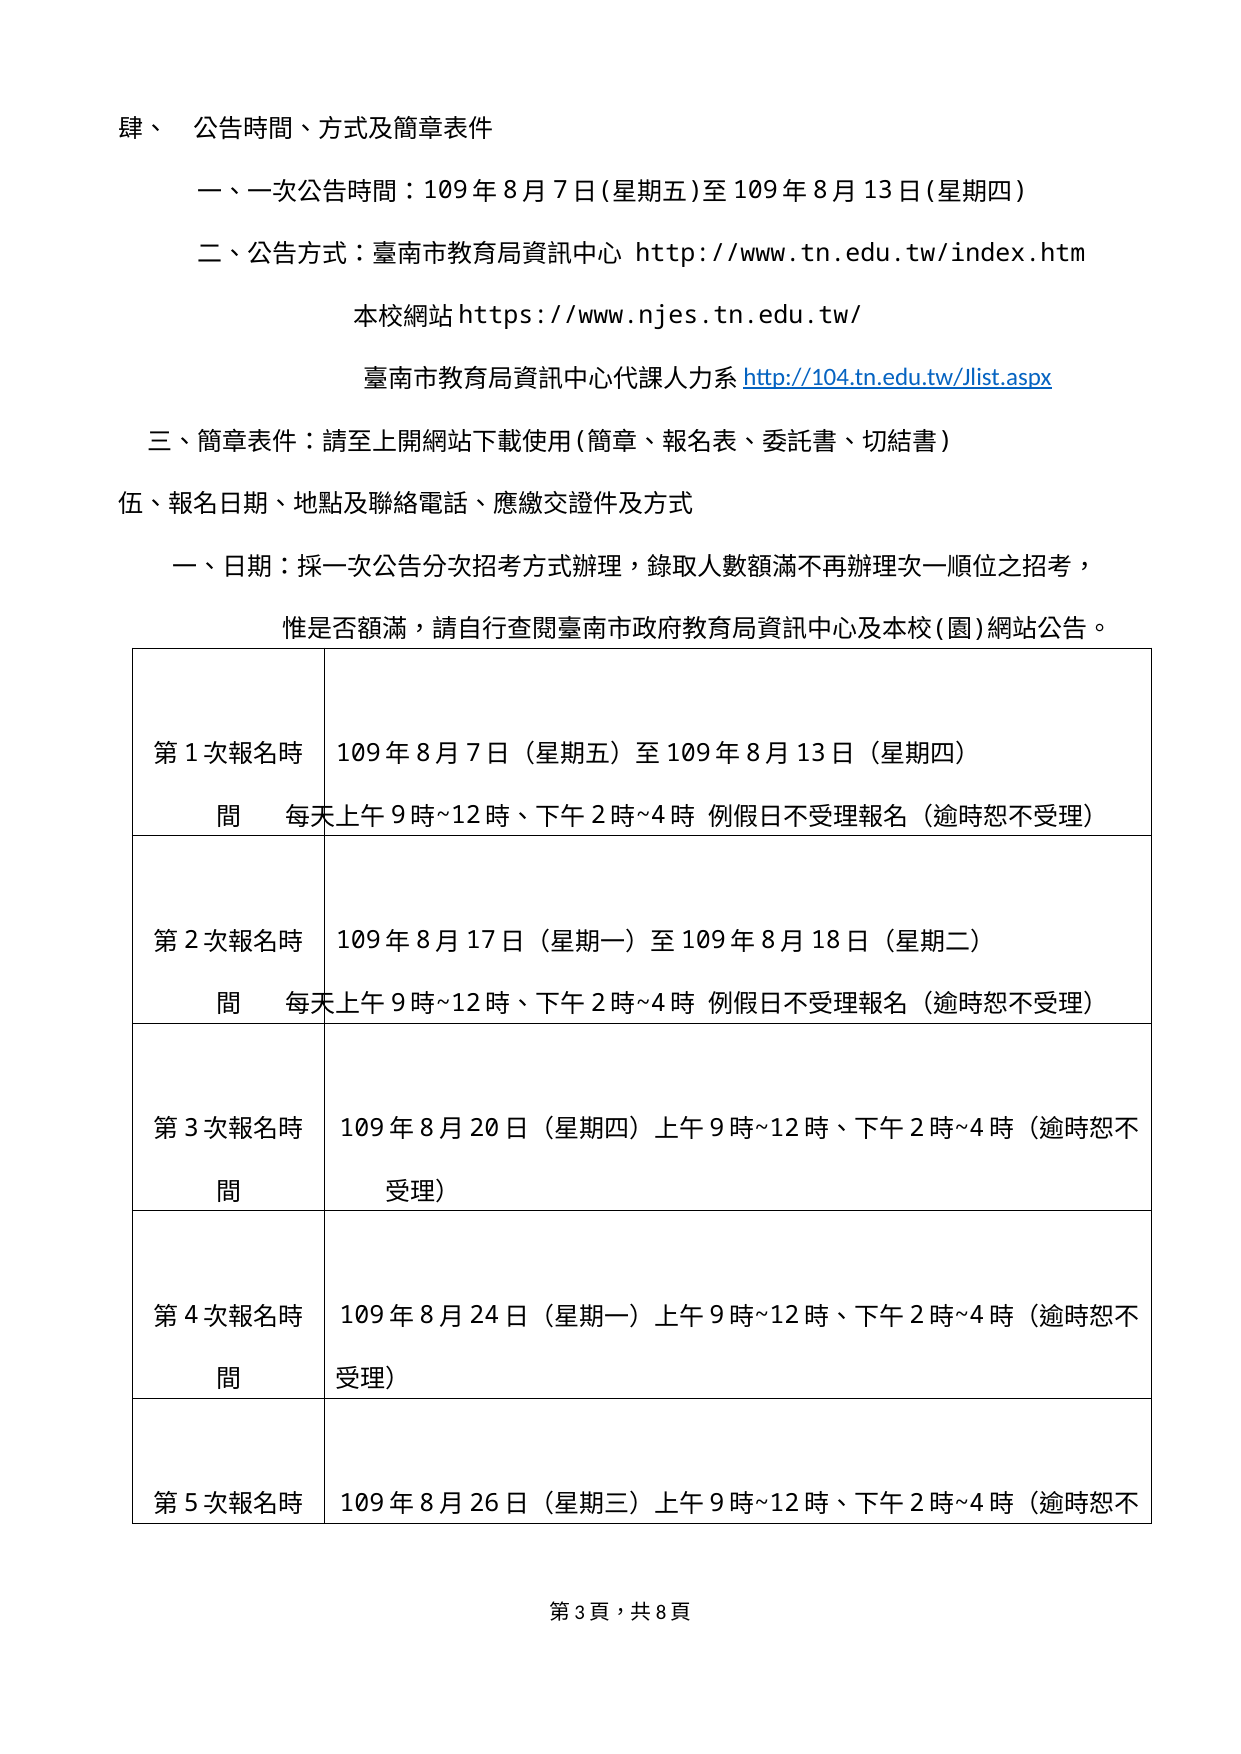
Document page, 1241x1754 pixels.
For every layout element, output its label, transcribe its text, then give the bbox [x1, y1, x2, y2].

table_cell 109年8月17日（星期一）至109年8月18日（星期二） 每天上午9時~12時、下午2時~4時 例假日不受理報名（逾時恕不受理） [325, 836, 1151, 1022]
table_header 109年8月7日（星期五）至109年8月13日（星期四） 每天上午9時~12時、下午2時~4時 例假日不受理報名（逾時恕不受理） [325, 649, 1151, 835]
table_cell 109年8月24日（星期一）上午9時~12時、下午2時~4時（逾時恕不受理） [325, 1211, 1151, 1397]
list 簡章表件：請至上開網站下載使用(簡章、報名表、委託書、切結書) [148, 397, 1122, 460]
list 公告方式：臺南市教育局資訊中心 http://www.tn.edu.tw/index.htm [198, 210, 1122, 272]
table_header 第1次報名時間 [133, 649, 324, 835]
text 伍、報名日期、地點及聯絡電話、應繳交證件及方式 [118, 460, 1122, 522]
text 臺南市教育局資訊中心代課人力系http://104.tn.edu.tw/Jlist.aspx [168, 335, 1122, 397]
table_cell 109年8月26日（星期三）上午9時~12時、下午2時~4時（逾時恕不 [325, 1399, 1151, 1522]
text 本校網站https://www.njes.tn.edu.tw/ [218, 272, 1122, 335]
list 日期：採一次公告分次招考方式辦理，錄取人數額滿不再辦理次一順位之招考，惟是否額滿，請自行查閱臺南市政府教育局資訊中心及本校(園)網站公告。 [173, 522, 1122, 647]
list 一次公告時間：109年8月7日(星期五)至109年8月13日(星期四) [198, 147, 1122, 210]
table_cell 第3次報名時間 [133, 1024, 324, 1210]
table_cell 109年8月20日（星期四）上午9時~12時、下午2時~4時（逾時恕不受理） [325, 1024, 1151, 1210]
table_cell 第5次報名時 [133, 1399, 324, 1522]
table_cell 第4次報名時間 [133, 1211, 324, 1397]
list 公告時間、方式及簡章表件 [118, 85, 1122, 147]
table_cell 第2次報名時間 [133, 836, 324, 1022]
